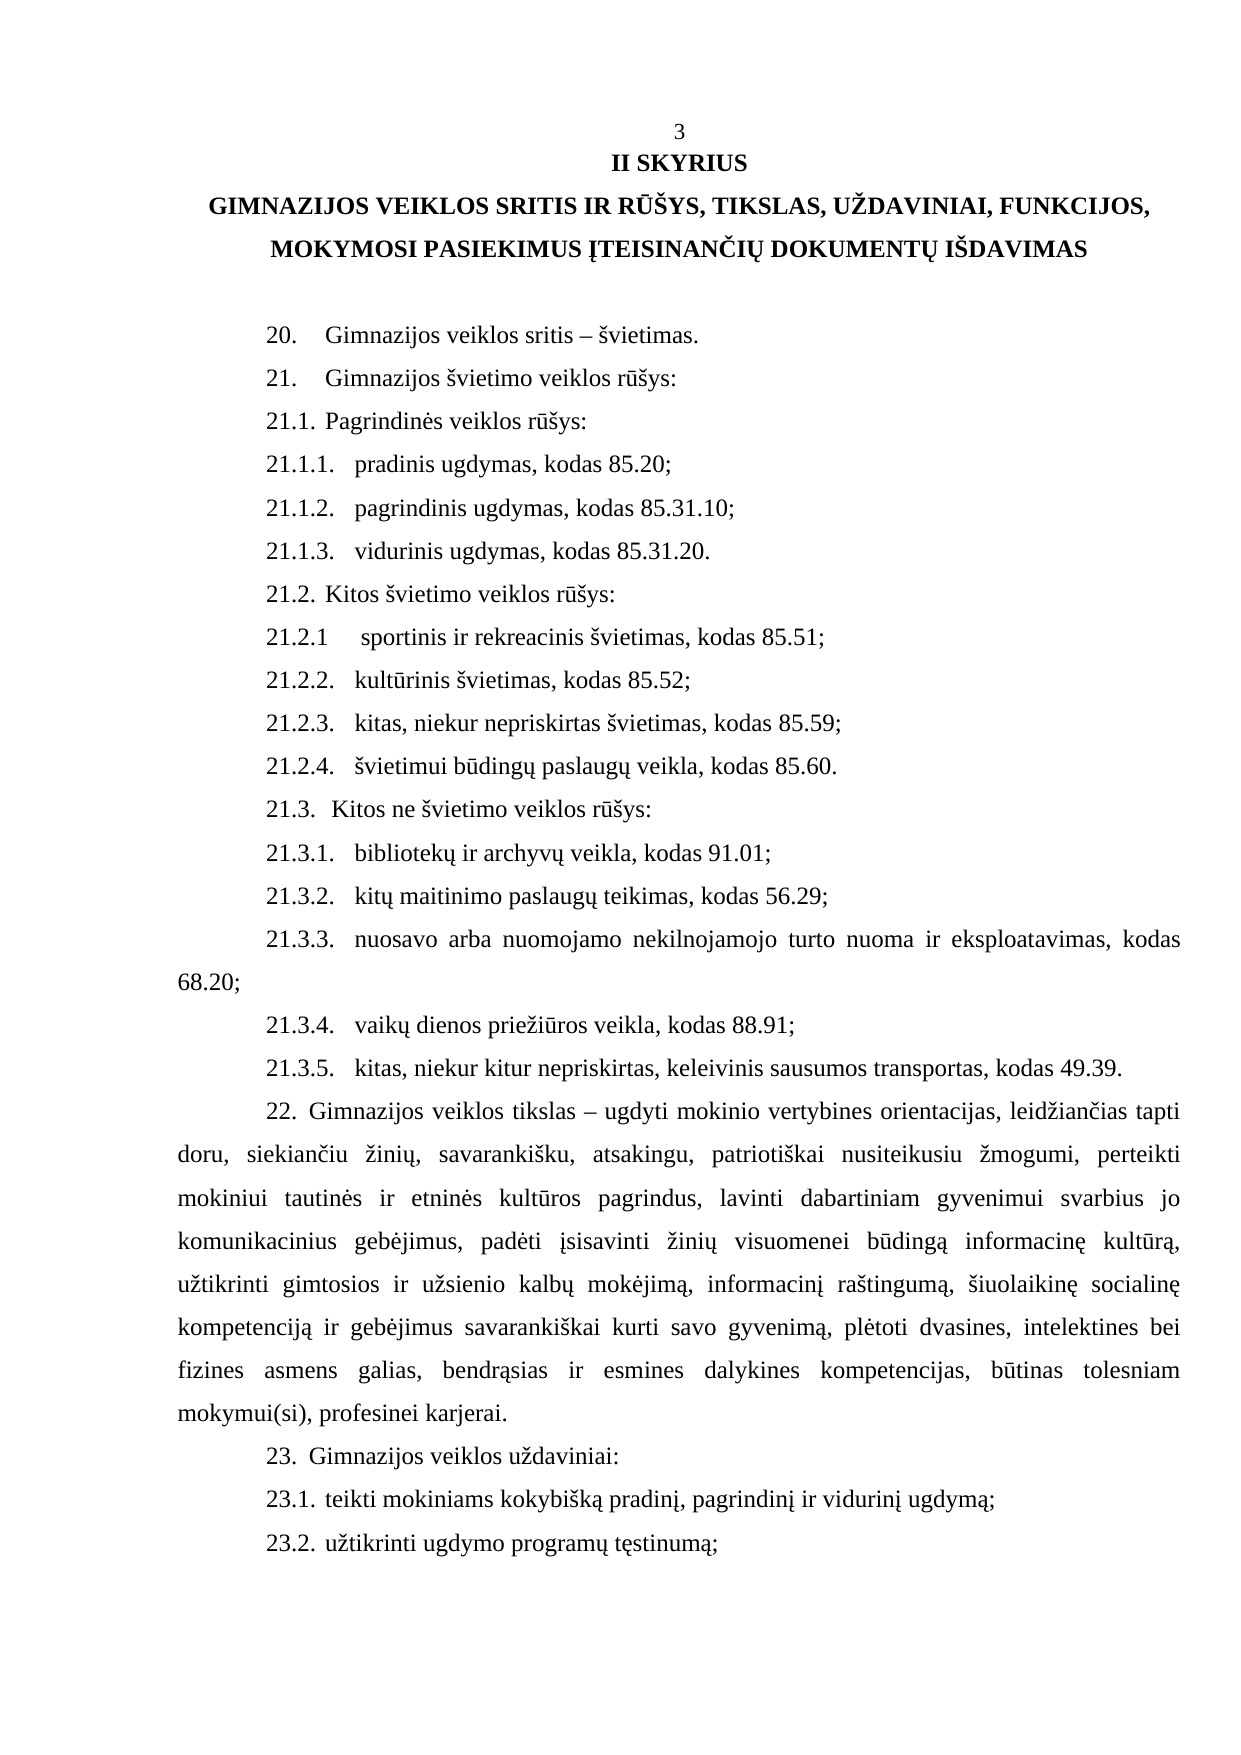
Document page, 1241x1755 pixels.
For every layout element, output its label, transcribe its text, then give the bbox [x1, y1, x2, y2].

text 21.2.2. kultūrinis švietimas, kodas 85.52; [177, 665, 1181, 694]
text 21.3.5. kitas, niekur kitur nepriskirtas, keleivinis sausumos transportas, kodas 49.39. [177, 1053, 1181, 1082]
text 21.2.3. kitas, niekur nepriskirtas švietimas, kodas 85.59; [177, 708, 1181, 737]
text 21.1.2. pagrindinis ugdymas, kodas 85.31.10; [177, 493, 1181, 521]
text 21. Gimnazijos švietimo veiklos rūšys: [177, 363, 1181, 392]
text 21.3.1. bibliotekų ir archyvų veikla, kodas 91.01; [177, 838, 1181, 866]
text 21.1. Pagrindinės veiklos rūšys: [177, 406, 1181, 435]
text 22. Gimnazijos veiklos tikslas – ugdyti mokinio vertybines orientacijas, leidžiančias tapti doru, siekiančiu žinių, savarankišku, atsakingu, patriotiškai nusiteikusiu žmogumi, perteikti mokiniui tautinės ir etninės kultūros pagrindus, lavinti dabartiniam gyvenimui svarbius jo komunikacinius gebėjimus, padėti įsisavinti žinių visuomenei būdingą informacinę kultūrą, užtikrinti gimtosios ir užsienio kalbų mokėjimą, informacinį raštingumą, šiuolaikinę socialinę kompetenciją ir gebėjimus savarankiškai kurti savo gyvenimą, plėtoti dvasines, intelektines bei fizines asmens galias, bendrąsias ir esmines dalykines kompetencijas, būtinas tolesniam mokymui(si), profesinei karjerai. [177, 1096, 1181, 1427]
text 21.3.4. vaikų dienos priežiūros veikla, kodas 88.91; [177, 1010, 1181, 1039]
text 21.2.4. švietimui būdingų paslaugų veikla, kodas 85.60. [177, 751, 1181, 780]
text II SKYRIUS [177, 148, 1181, 176]
text 20. Gimnazijos veiklos sritis – švietimas. [177, 320, 1181, 349]
text 23.2. užtikrinti ugdymo programų tęstinumą; [177, 1528, 1181, 1556]
text 23.1. teikti mokiniams kokybišką pradinį, pagrindinį ir vidurinį ugdymą; [177, 1484, 1181, 1513]
text 21.3. Kitos ne švietimo veiklos rūšys: [177, 794, 1181, 823]
text 21.3.3. nuosavo arba nuomojamo nekilnojamojo turto nuoma ir eksploatavimas, kodas 68.20; [177, 924, 1181, 996]
text 21.1.1. pradinis ugdymas, kodas 85.20; [177, 449, 1181, 478]
text 21.3.2. kitų maitinimo paslaugų teikimas, kodas 56.29; [177, 881, 1181, 909]
text 21.2.1 sportinis ir rekreacinis švietimas, kodas 85.51; [177, 622, 1181, 651]
text GIMNAZIJOS VEIKLOS SRITIS IR RŪŠYS, TIKSLAS, UŽDAVINIAI, FUNKCIJOS, MOKYMOSI PASIEKIMUS ĮTEISINANČIŲ DOKUMENTŲ IŠDAVIMAS [177, 191, 1181, 263]
text 21.1.3. vidurinis ugdymas, kodas 85.31.20. [177, 536, 1181, 564]
text 23. Gimnazijos veiklos uždaviniai: [177, 1441, 1181, 1470]
text 21.2. Kitos švietimo veiklos rūšys: [177, 579, 1181, 608]
